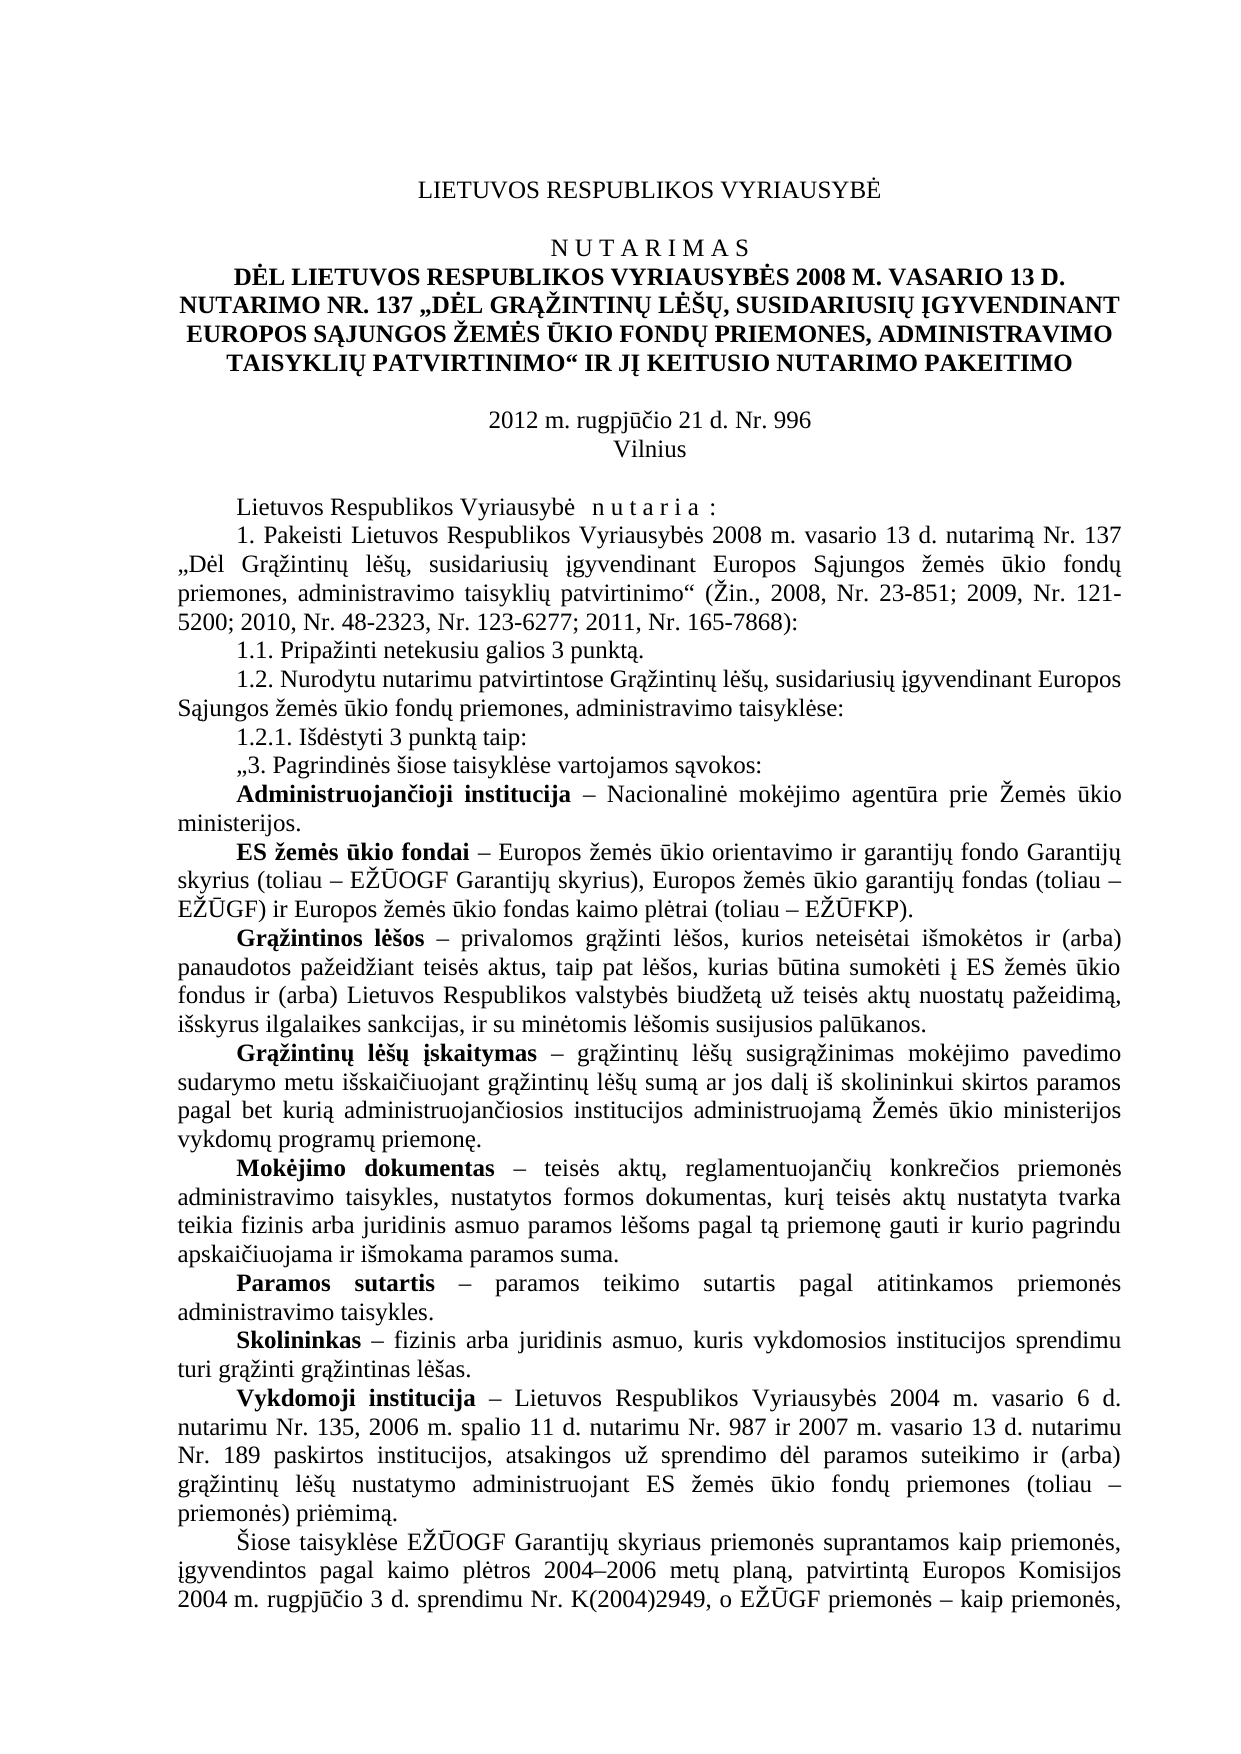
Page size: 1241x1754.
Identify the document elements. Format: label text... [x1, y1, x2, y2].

text Grąžintinų lėšų įskaitymas – grąžintinų lėšų susigrąžinimas mokėjimo pavedimo sudarymo metu išskaičiuojant grąžintinų lėšų sumą ar jos dalį iš skolininkui skirtos paramos pagal bet kurią administruojančiosios institucijos administruojamą Žemės ūkio ministerijos vykdomų programų priemonę. [177, 1038, 1122, 1153]
text Dėl LIETUVOS RESPUBLIKOS VYRIAUSYBĖS 2008 M. VASARIO 13 D. NUTARIMO NR. 137 „DĖL GRĄŽINTINŲ LĖŠŲ, SUSIDARIUSIŲ ĮGYVENDINANT EUROPOS SĄJUNGOS ŽEMĖS ŪKIO FONDŲ PRIEMONES, ADMINISTRAVIMO TAISYKLIŲ PATVIRTINIMO“ IR JĮ KEITUSIO NUTARIMO PAKEITIMO [177, 262, 1122, 377]
text NUTARIMAS [177, 233, 1122, 262]
text 1.2. Nurodytu nutarimu patvirtintose Grąžintinų lėšų, susidariusių įgyvendinant Europos Sąjungos žemės ūkio fondų priemones, administravimo taisyklėse: [177, 664, 1122, 722]
text Lietuvos Respublikos Vyriausybė [177, 176, 1122, 204]
text Grąžintinos lėšos – privalomos grąžinti lėšos, kurios neteisėtai išmokėtos ir (arba) panaudotos pažeidžiant teisės aktus, taip pat lėšos, kurias būtina sumokėti į ES žemės ūkio fondus ir (arba) Lietuvos Respublikos valstybės biudžetą už teisės aktų nuostatų pažeidimą, išskyrus ilgalaikes sankcijas, ir su minėtomis lėšomis susijusios palūkanos. [177, 923, 1122, 1038]
text Skolininkas – fizinis arba juridinis asmuo, kuris vykdomosios institucijos sprendimu turi grąžinti grąžintinas lėšas. [177, 1326, 1122, 1383]
text Lietuvos Respublikos Vyriausybė nutaria: [177, 492, 1122, 521]
text Mokėjimo dokumentas – teisės aktų, reglamentuojančių konkrečios priemonės administravimo taisykles, nustatytos formos dokumentas, kurį teisės aktų nustatyta tvarka teikia fizinis arba juridinis asmuo paramos lėšoms pagal tą priemonę gauti ir kurio pagrindu apskaičiuojama ir išmokama paramos suma. [177, 1153, 1122, 1268]
text 2012 m. rugpjūčio 21 d. Nr. 996 [177, 406, 1122, 434]
text 1.1. Pripažinti netekusiu galios 3 punktą. [177, 636, 1122, 664]
text 1.2.1. Išdėstyti 3 punktą taip: [177, 722, 1122, 751]
text ES žemės ūkio fondai – Europos žemės ūkio orientavimo ir garantijų fondo Garantijų skyrius (toliau – EŽŪOGF Garantijų skyrius), Europos žemės ūkio garantijų fondas (toliau – EŽŪGF) ir Europos žemės ūkio fondas kaimo plėtrai (toliau – EŽŪFKP). [177, 837, 1122, 923]
text Administruojančioji institucija – Nacionalinė mokėjimo agentūra prie Žemės ūkio ministerijos. [177, 779, 1122, 837]
text Vilnius [177, 434, 1122, 463]
text Vykdomoji institucija – Lietuvos Respublikos Vyriausybės 2004 m. vasario 6 d. nutarimu Nr. 135, 2006 m. spalio 11 d. nutarimu Nr. 987 ir 2007 m. vasario 13 d. nutarimu Nr. 189 paskirtos institucijos, atsakingos už sprendimo dėl paramos suteikimo ir (arba) grąžintinų lėšų nustatymo administruojant ES žemės ūkio fondų priemones (toliau – priemonės) priėmimą. [177, 1383, 1122, 1527]
text „3. Pagrindinės šiose taisyklėse vartojamos sąvokos: [177, 751, 1122, 779]
text 1. Pakeisti Lietuvos Respublikos Vyriausybės 2008 m. vasario 13 d. nutarimą Nr. 137 „Dėl Grąžintinų lėšų, susidariusių įgyvendinant Europos Sąjungos žemės ūkio fondų priemones, administravimo taisyklių patvirtinimo“ (Žin., 2008, Nr. 23-851; 2009, Nr. 121-5200; 2010, Nr. 48-2323, Nr. 123-6277; 2011, Nr. 165-7868): [177, 521, 1122, 636]
text Šiose taisyklėse EŽŪOGF Garantijų skyriaus priemonės suprantamos kaip priemonės, įgyvendintos pagal kaimo plėtros 2004–2006 metų planą, patvirtintą Europos Komisijos 2004 m. rugpjūčio 3 d. sprendimu Nr. K(2004)2949, o EŽŪGF priemonės – kaip priemonės, [177, 1527, 1122, 1613]
text Paramos sutartis – paramos teikimo sutartis pagal atitinkamos priemonės administravimo taisykles. [177, 1268, 1122, 1326]
